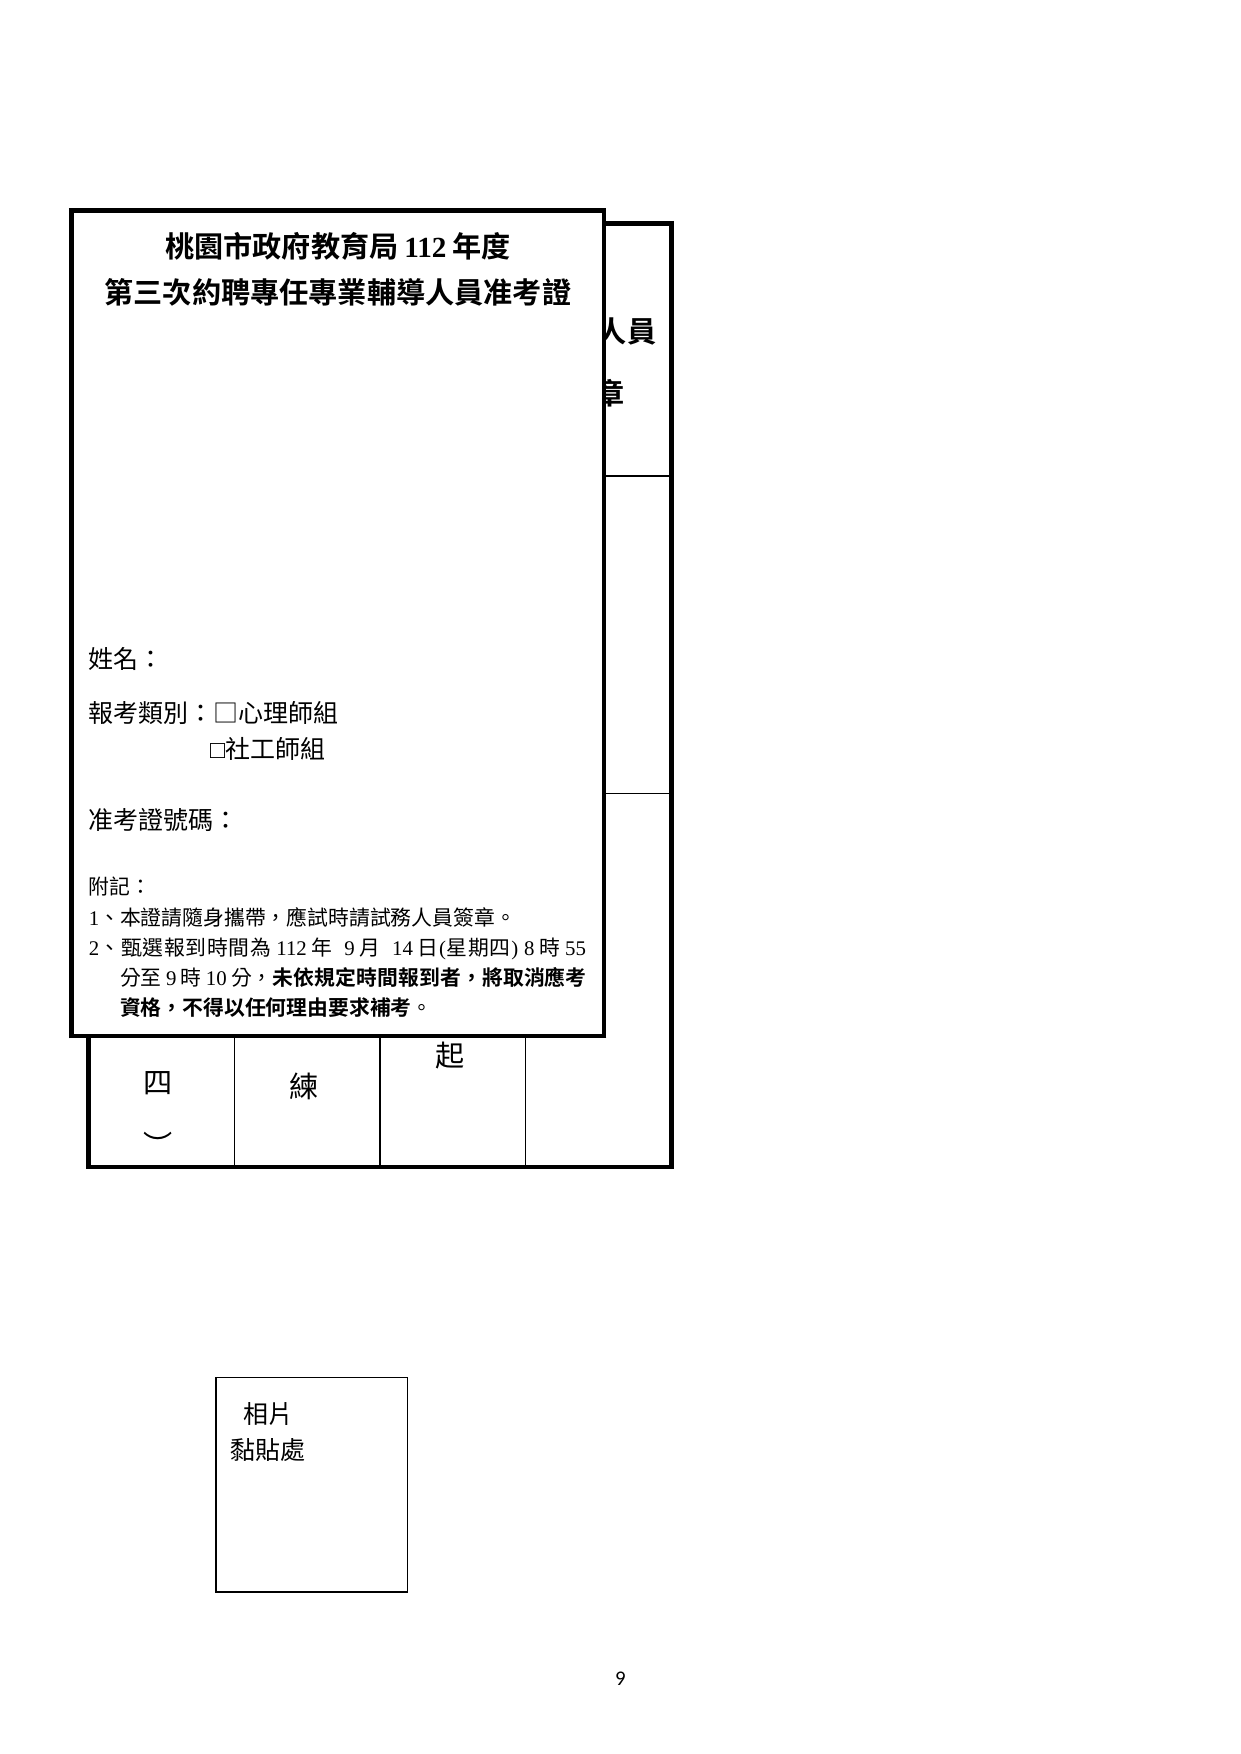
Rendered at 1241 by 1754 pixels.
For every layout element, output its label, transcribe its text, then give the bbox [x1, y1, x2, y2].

text □社工師組 [88, 730, 587, 766]
table_cell 112 年 9 月 14 日 ︵ 星 期 四 ︶ [91, 1038, 234, 1164]
table_cell [526, 794, 669, 1164]
text 報考類別：□心理師組 [88, 694, 587, 730]
table_cell [606, 477, 669, 793]
table_cell 09：30 起 [381, 1038, 525, 1164]
text 2、甄選報到時間為112年 9月 14日(星期四) 8時55分至9時10分，未依規定時間報到者，將取消應考資格，不得以任何理由要求補考。 [88, 931, 587, 1022]
text 附記： [88, 871, 587, 901]
text 1、本證請隨身攜帶，應試時請試務人員簽章。 [88, 901, 587, 931]
text 姓名： [88, 639, 587, 676]
text 准考證號碼： [88, 800, 587, 837]
table_cell 實 務 演 練 [235, 1038, 379, 1164]
text 桃園市政府教育局112年度 [88, 221, 587, 266]
text 3、應考順序請依考試當日公告時間到達準備室報到，三次唱名不到，取消應考資格，不得以任何理由要求補考。 [88, 1022, 585, 1026]
table_header 試務人員 簽章 [606, 226, 669, 475]
text 第三次約聘專任專業輔導人員准考證 [88, 266, 587, 312]
